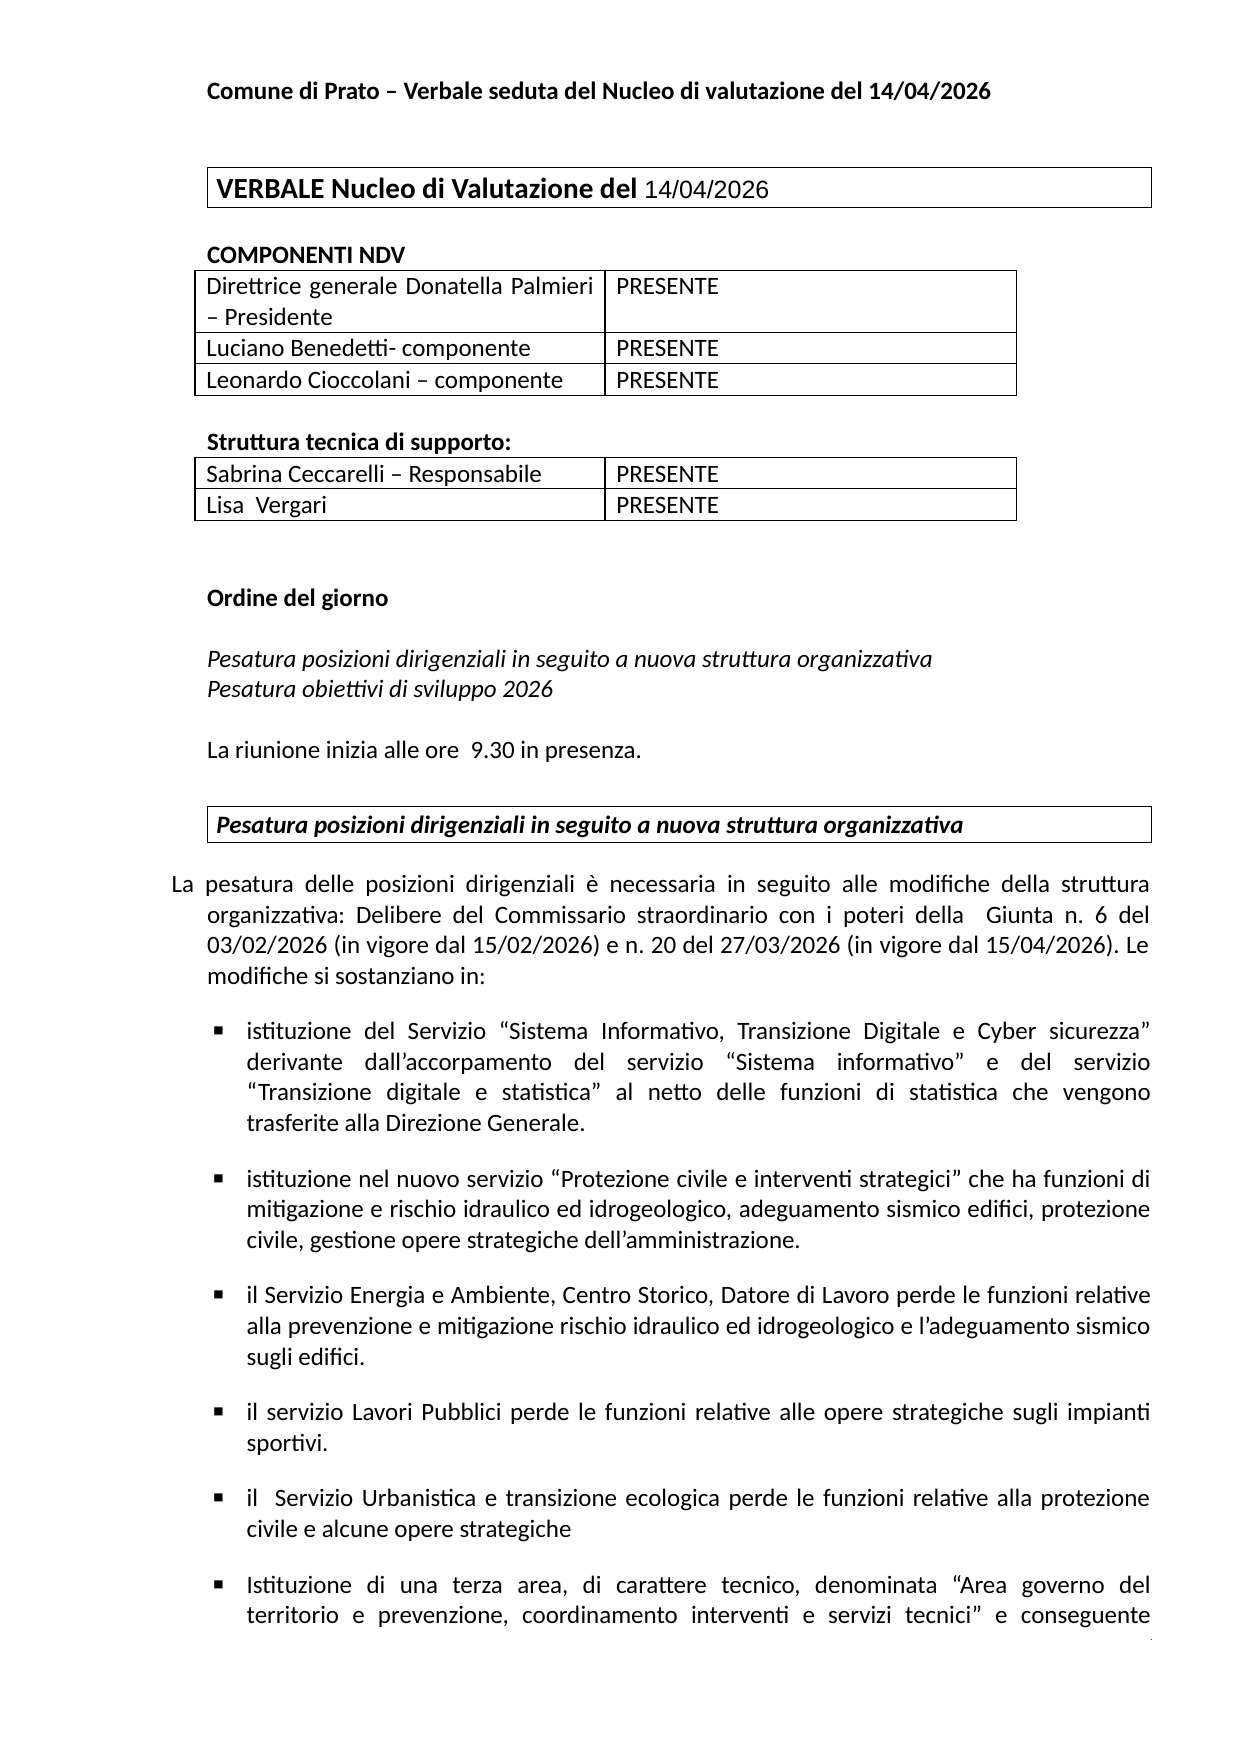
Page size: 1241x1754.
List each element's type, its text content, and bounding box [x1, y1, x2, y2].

subtitle Struttura tecnica di supporto: [207, 426, 1152, 457]
list il Servizio Urbanistica e transizione ecologica perde le funzioni relative alla protezione civile e alcune opere strategiche [209, 1483, 1152, 1544]
list istituzione del Servizio “Sistema Informativo, Transizione Digitale e Cyber sicurezza” derivante dall’accorpamento del servizio “Sistema informativo” e del servizio “Transizione digitale e statistica” al netto delle funzioni di statistica che vengono trasferite alla Direzione Generale. [209, 1016, 1152, 1138]
table_cell PRESENTE [606, 333, 1016, 363]
list il servizio Lavori Pubblici perde le funzioni relative alle opere strategiche sugli impianti sportivi. [209, 1396, 1152, 1457]
text Pesatura posizioni dirigenziali in seguito a nuova struttura organizzativa [208, 807, 1151, 842]
table_cell Lisa Vergari [196, 489, 604, 520]
subtitle La pesatura delle posizioni dirigenziali è necessaria in seguito alle modifiche della struttura organizzativa: Delibere del Commissario straordinario con i poteri della Giunta n. 6 del 03/02/2026 (in vigore dal 15/02/2026) e n. 20 del 27/03/2026 (in vigore dal 15/04/2026). Le modifiche si sostanziano in: [171, 868, 1152, 990]
table_header PRESENTE [606, 458, 1016, 488]
table_header Direttrice generale Donatella Palmieri – Presidente [196, 271, 604, 332]
subtitle COMPONENTI NDV [207, 239, 1152, 269]
subtitle Pesatura obiettivi di sviluppo 2026 [207, 673, 1152, 704]
table_header Sabrina Ceccarelli – Responsabile [196, 458, 604, 488]
subtitle VERBALE Nucleo di Valutazione del 14/04/2026 [208, 168, 1151, 207]
table_cell Luciano Benedetti- componente [196, 333, 604, 363]
table_cell PRESENTE [606, 489, 1016, 520]
list il Servizio Energia e Ambiente, Centro Storico, Datore di Lavoro perde le funzioni relative alla prevenzione e mitigazione rischio idraulico ed idrogeologico e l’adeguamento sismico sugli edifici. [209, 1279, 1152, 1371]
text La riunione inizia alle ore 9.30 in presenza. [207, 734, 1152, 765]
table_cell PRESENTE [606, 364, 1016, 395]
subtitle Ordine del giorno [207, 582, 1152, 612]
table_header PRESENTE [606, 271, 1016, 332]
list Istituzione di una terza area, di carattere tecnico, denominata “Area governo del territorio e prevenzione, coordinamento interventi e servizi tecnici” e conseguente [209, 1569, 1152, 1630]
list istituzione nel nuovo servizio “Protezione civile e interventi strategici” che ha funzioni di mitigazione e rischio idraulico ed idrogeologico, adeguamento sismico edifici, protezione civile, gestione opere strategiche dell’amministrazione. [209, 1163, 1152, 1254]
subtitle Pesatura posizioni dirigenziali in seguito a nuova struttura organizzativa [207, 643, 1152, 673]
table_cell Leonardo Cioccolani – componente [196, 364, 604, 395]
